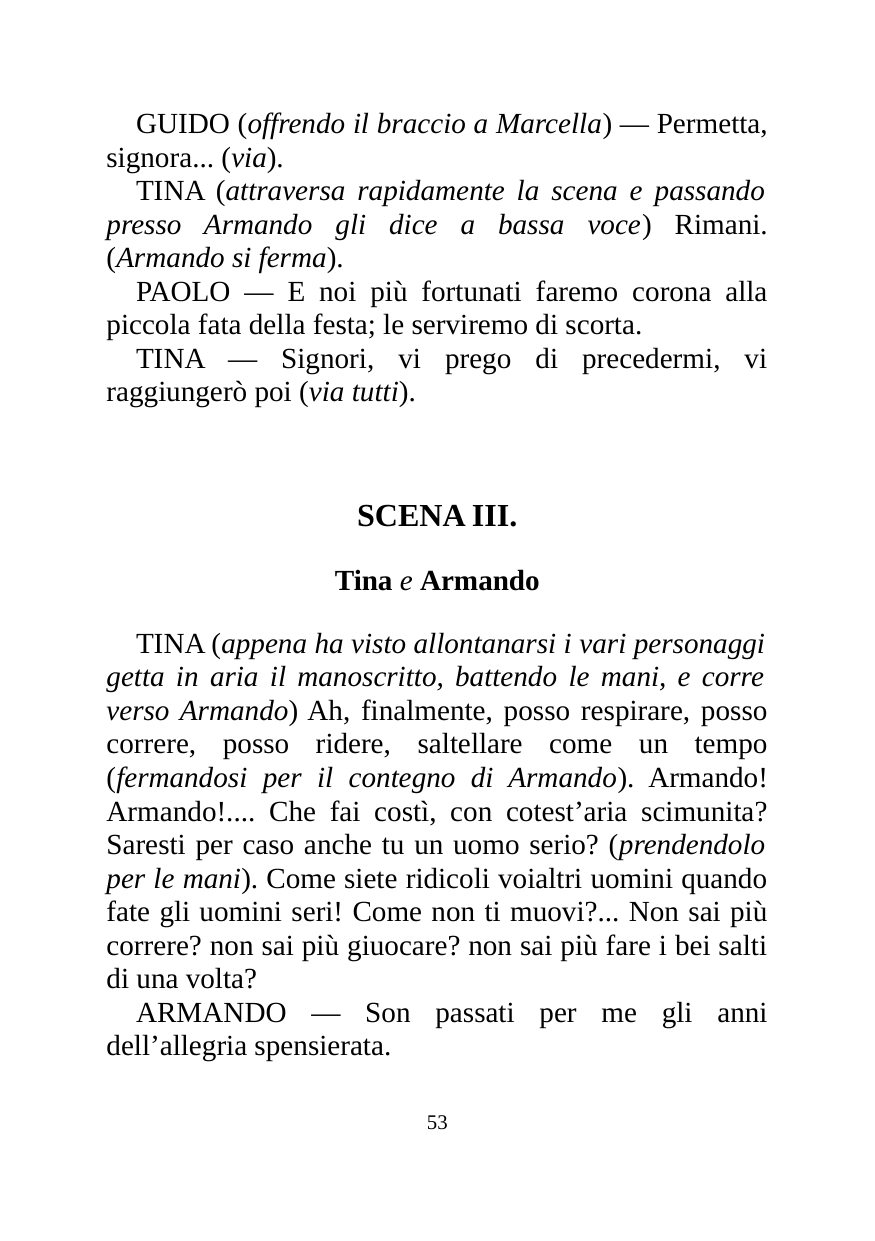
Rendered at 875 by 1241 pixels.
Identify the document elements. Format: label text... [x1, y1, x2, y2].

text Tina e Armando [106, 563, 768, 597]
text TINA (appena ha visto allontanarsi i vari personaggi getta in aria il manoscritto, battendo le mani, e corre verso Armando) Ah, finalmente, posso respirare, posso correre, posso ridere, saltellare come un tempo (fermandosi per il contegno di Armando). Armando! Armando!.... Che fai costì, con cotest’aria scimunita? Saresti per caso anche tu un uomo serio? (prendendolo per le mani). Come siete ridicoli voialtri uomini quando fate gli uomini seri! Come non ti muovi?... Non sai più correre? non sai più giuocare? non sai più fare i bei salti di una volta? [106, 626, 768, 995]
text PAOLO — E noi più fortunati faremo corona alla piccola fata della festa; le serviremo di scorta. [106, 274, 768, 341]
text TINA (attraversa rapidamente la scena e passando presso Armando gli dice a bassa voce) Rimani. (Armando si ferma). [106, 173, 768, 274]
text ARMANDO — Son passati per me gli anni dell’allegria spensierata. [106, 995, 768, 1062]
text GUIDO (offrendo il braccio a Marcella) — Permetta, signora... (via). [106, 106, 768, 173]
subtitle SCENA III. [106, 497, 768, 533]
text TINA — Signori, vi prego di precedermi, vi raggiungerò poi (via tutti). [106, 341, 768, 408]
